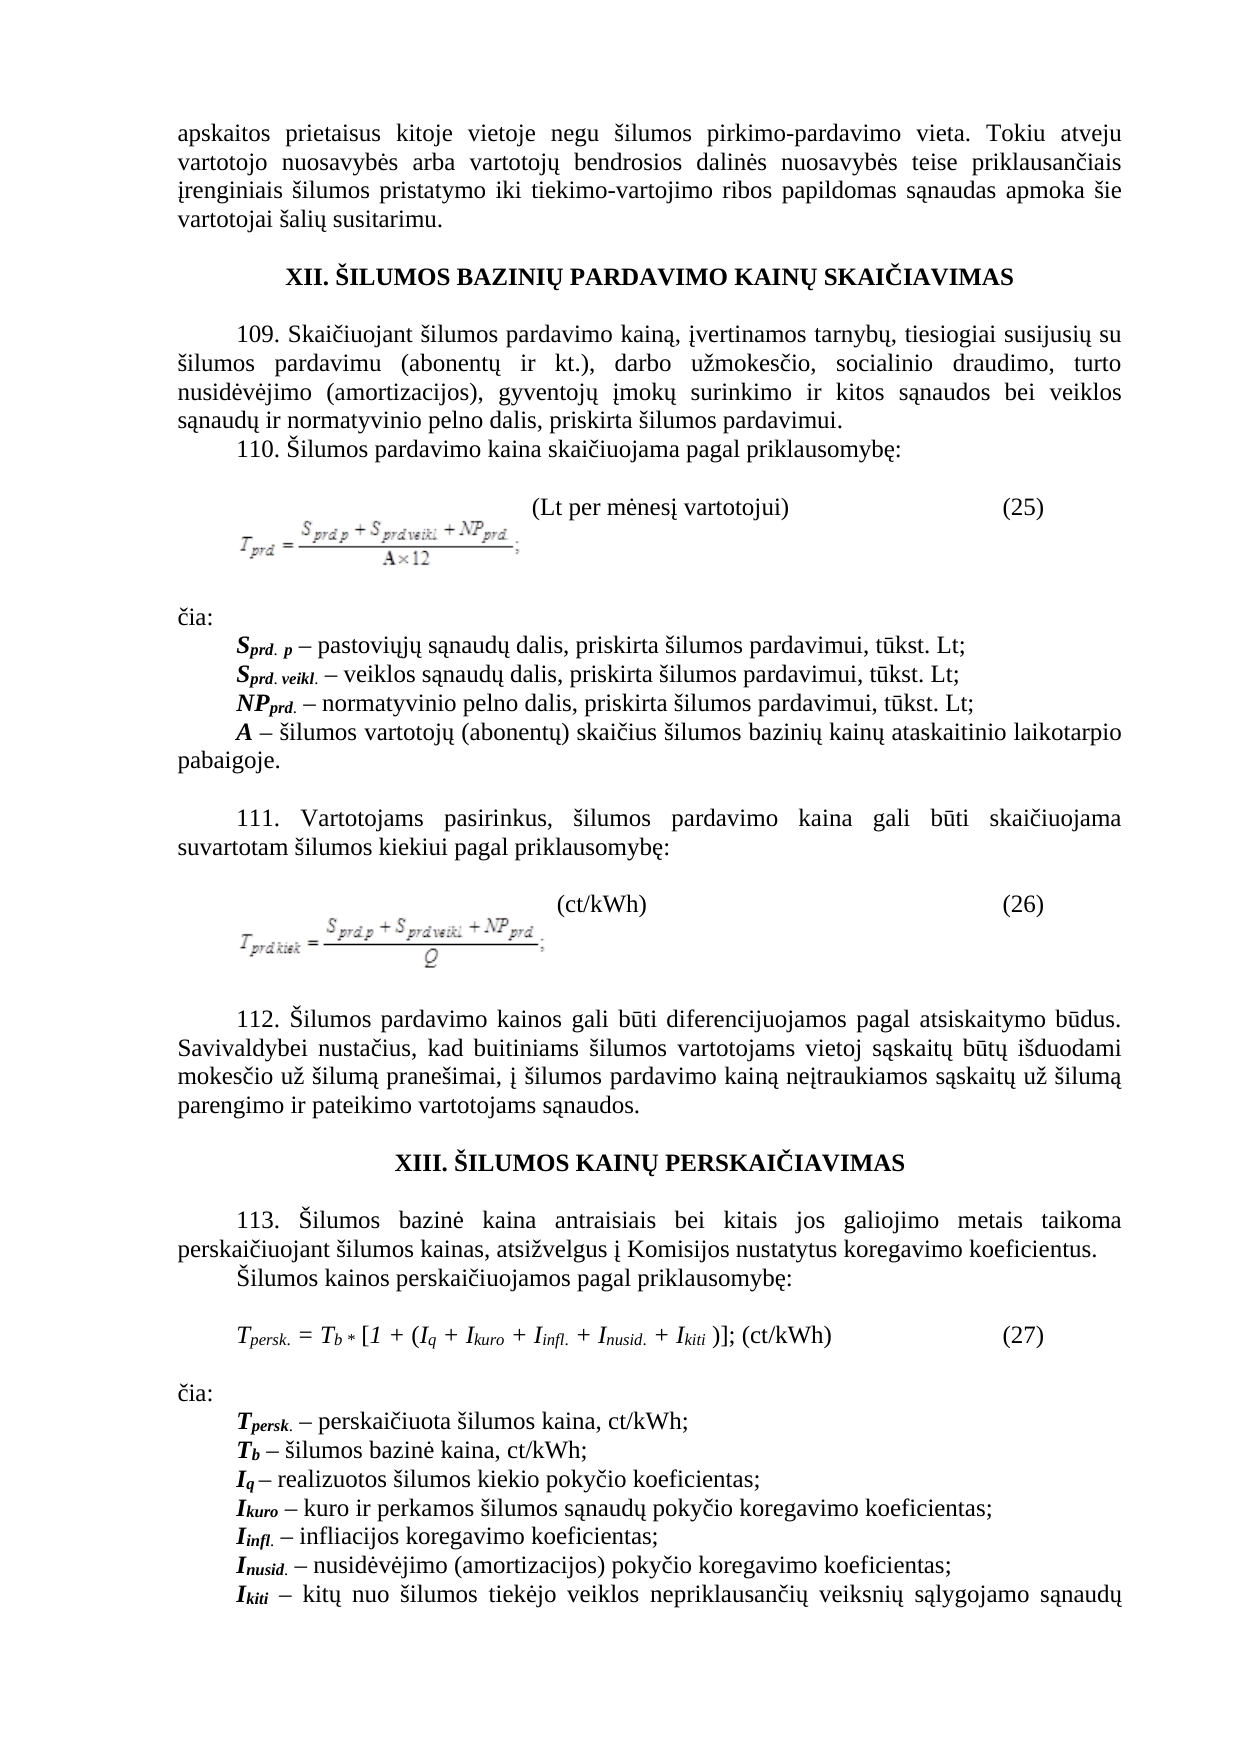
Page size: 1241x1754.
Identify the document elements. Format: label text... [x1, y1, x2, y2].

text Sprd. p – pastoviųjų sąnaudų dalis, priskirta šilumos pardavimui, tūkst. Lt; [177, 631, 1122, 659]
text 109. Skaičiuojant šilumos pardavimo kainą, įvertinamos tarnybų, tiesiogiai susijusių su šilumos pardavimu (abonentų ir kt.), darbo užmokesčio, socialinio draudimo, turto nusidėvėjimo (amortizacijos), gyventojų įmokų surinkimo ir kitos sąnaudos bei veiklos sąnaudų ir normatyvinio pelno dalis, priskirta šilumos pardavimui. [177, 319, 1122, 434]
text (Lt per mėnesį vartotojui) (25) [177, 492, 1122, 573]
text 111. Vartotojams pasirinkus, šilumos pardavimo kaina gali būti skaičiuojama suvartotam šilumos kiekiui pagal priklausomybę: [177, 803, 1122, 861]
text A – šilumos vartotojų (abonentų) skaičius šilumos bazinių kainų ataskaitinio laikotarpio pabaigoje. [177, 717, 1122, 774]
text 110. Šilumos pardavimo kaina skaičiuojama pagal priklausomybę: [177, 434, 1122, 463]
text Ikuro – kuro ir perkamos šilumos sąnaudų pokyčio koregavimo koeficientas; [177, 1493, 1122, 1521]
text Ikiti – kitų nuo šilumos tiekėjo veiklos nepriklausančių veiksnių sąlygojamo sąnaudų [177, 1579, 1122, 1608]
text NPprd. – normatyvinio pelno dalis, priskirta šilumos pardavimui, tūkst. Lt; [177, 688, 1122, 717]
text Sprd. veikl. – veiklos sąnaudų dalis, priskirta šilumos pardavimui, tūkst. Lt; [177, 659, 1122, 688]
text Tpersk. – perskaičiuota šilumos kaina, ct/kWh; [177, 1406, 1122, 1435]
text Tb – šilumos bazinė kaina, ct/kWh; [177, 1435, 1122, 1464]
text XIII. ŠILUMOS KAINŲ PERSKAIČIAVIMAS [177, 1148, 1122, 1176]
text apskaitos prietaisus kitoje vietoje negu šilumos pirkimo-pardavimo vieta. Tokiu atveju vartotojo nuosavybės arba vartotojų bendrosios dalinės nuosavybės teise priklausančiais įrenginiais šilumos pristatymo iki tiekimo-vartojimo ribos papildomas sąnaudas apmoka šie vartotojai šalių susitarimu. [177, 118, 1122, 233]
text 113. Šilumos bazinė kaina antraisiais bei kitais jos galiojimo metais taikoma perskaičiuojant šilumos kainas, atsižvelgus į Komisijos nustatytus koregavimo koeficientus. [177, 1205, 1122, 1263]
text XII. ŠILUMOS BAZINIŲ PARDAVIMO KAINŲ SKAIČIAVIMAS [177, 262, 1122, 291]
text čia: [177, 1378, 1122, 1406]
text Iq – realizuotos šilumos kiekio pokyčio koeficientas; [177, 1464, 1122, 1493]
text (ct/kWh) (26) [177, 889, 1122, 975]
text čia: [177, 602, 1122, 631]
text Inusid. – nusidėvėjimo (amortizacijos) pokyčio koregavimo koeficientas; [177, 1550, 1122, 1579]
text Iinfl. – infliacijos koregavimo koeficientas; [177, 1521, 1122, 1550]
text Šilumos kainos perskaičiuojamos pagal priklausomybę: [177, 1263, 1122, 1291]
text 112. Šilumos pardavimo kainos gali būti diferencijuojamos pagal atsiskaitymo būdus. Savivaldybei nustačius, kad buitiniams šilumos vartotojams vietoj sąskaitų būtų išduodami mokesčio už šilumą pranešimai, į šilumos pardavimo kainą neįtraukiamos sąskaitų už šilumą parengimo ir pateikimo vartotojams sąnaudos. [177, 1004, 1122, 1119]
text Tpersk. = Tb * [1 + (Iq + Ikuro + Iinfl. + Inusid. + Ikiti )]; (ct/kWh) (27) [177, 1320, 1122, 1349]
